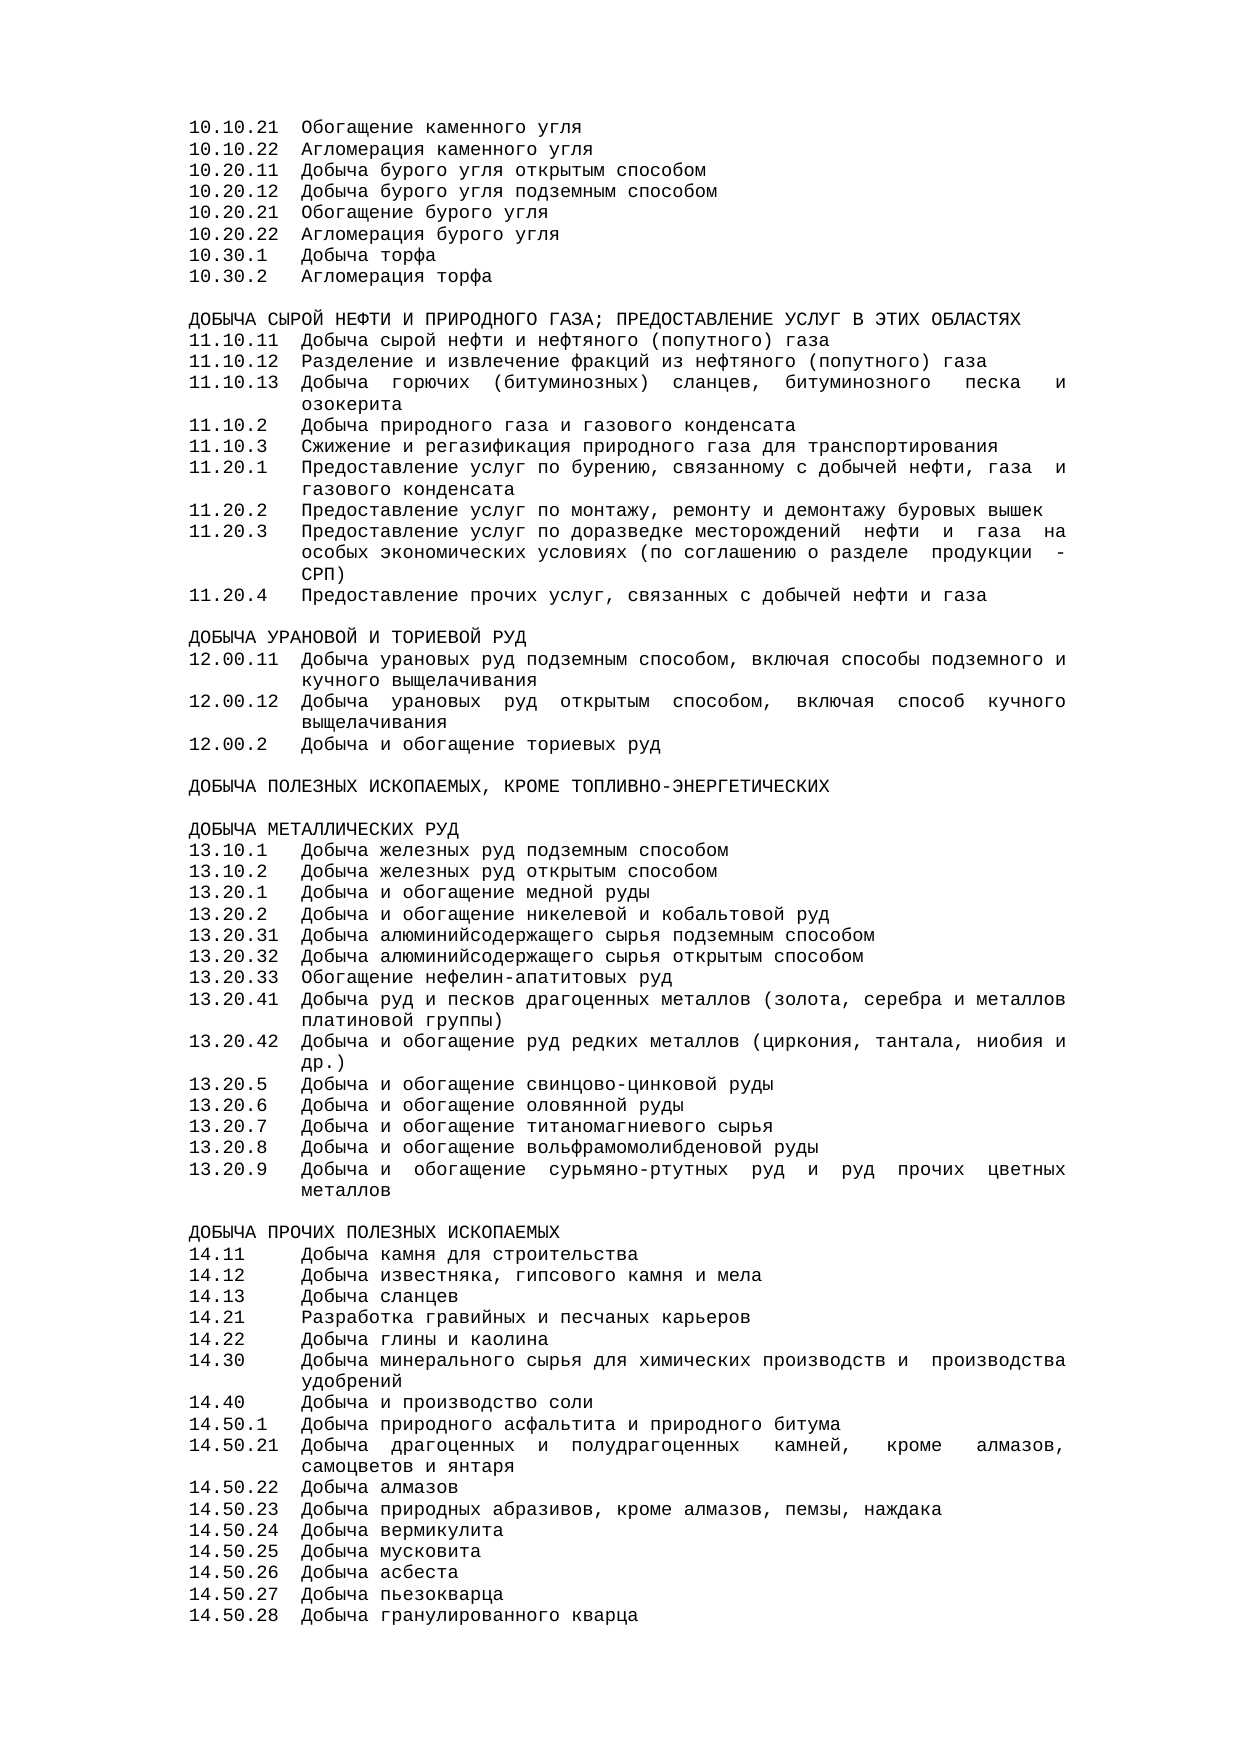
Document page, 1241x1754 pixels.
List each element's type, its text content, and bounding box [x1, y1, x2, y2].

text 13.20.9 Добыча и обогащение сурьмяно-ртутных руд и руд прочих цветных [177, 1159, 1152, 1181]
text 13.20.31 Добыча алюминийсодержащего сырья подземным способом [177, 926, 1152, 947]
text 12.00.12 Добыча урановых руд открытым способом, включая способ кучного [177, 692, 1152, 713]
text ДОБЫЧА ПОЛЕЗНЫХ ИСКОПАЕМЫХ, КРОМЕ ТОПЛИВНО-ЭНЕРГЕТИЧЕСКИХ [177, 777, 1152, 798]
text 13.20.32 Добыча алюминийсодержащего сырья открытым способом [177, 947, 1152, 968]
text платиновой группы) [177, 1011, 1152, 1032]
text самоцветов и янтаря [177, 1457, 1152, 1478]
text кучного выщелачивания [177, 671, 1152, 692]
text ДОБЫЧА УРАНОВОЙ И ТОРИЕВОЙ РУД [177, 628, 1152, 649]
text 10.10.21 Обогащение каменного угля [177, 118, 1152, 139]
text 14.11 Добыча камня для строительства [177, 1244, 1152, 1266]
text особых экономических условиях (по соглашению о разделе продукции - [177, 543, 1152, 564]
text 13.20.7 Добыча и обогащение титаномагниевого сырья [177, 1117, 1152, 1138]
text 10.20.21 Обогащение бурого угля [177, 203, 1152, 224]
text 14.50.23 Добыча природных абразивов, кроме алмазов, пемзы, наждака [177, 1499, 1152, 1521]
text ДОБЫЧА ПРОЧИХ ПОЛЕЗНЫХ ИСКОПАЕМЫХ [177, 1223, 1152, 1244]
text 10.30.2 Агломерация торфа [177, 267, 1152, 288]
text 14.21 Разработка гравийных и песчаных карьеров [177, 1308, 1152, 1329]
text ДОБЫЧА МЕТАЛЛИЧЕСКИХ РУД [177, 819, 1152, 841]
text 14.12 Добыча известняка, гипсового камня и мела [177, 1266, 1152, 1287]
text 10.20.12 Добыча бурого угля подземным способом [177, 182, 1152, 203]
text выщелачивания [177, 713, 1152, 734]
text 11.20.4 Предоставление прочих услуг, связанных с добычей нефти и газа [177, 586, 1152, 607]
text 14.50.27 Добыча пьезокварца [177, 1584, 1152, 1606]
text 10.10.22 Агломерация каменного угля [177, 139, 1152, 161]
text 13.20.8 Добыча и обогащение вольфрамомолибденовой руды [177, 1138, 1152, 1159]
text 13.20.42 Добыча и обогащение руд редких металлов (циркония, тантала, ниобия и [177, 1032, 1152, 1053]
text 11.10.13 Добыча горючих (битуминозных) сланцев, битуминозного песка и [177, 373, 1152, 394]
text 12.00.2 Добыча и обогащение ториевых руд [177, 734, 1152, 756]
text ДОБЫЧА СЫРОЙ НЕФТИ И ПРИРОДНОГО ГАЗА; ПРЕДОСТАВЛЕНИЕ УСЛУГ В ЭТИХ ОБЛАСТЯХ [177, 309, 1152, 331]
text 10.30.1 Добыча торфа [177, 246, 1152, 267]
text 11.10.11 Добыча сырой нефти и нефтяного (попутного) газа [177, 331, 1152, 352]
text 13.20.2 Добыча и обогащение никелевой и кобальтовой руд [177, 904, 1152, 926]
text 12.00.11 Добыча урановых руд подземным способом, включая способы подземного и [177, 649, 1152, 671]
text 10.20.11 Добыча бурого угля открытым способом [177, 161, 1152, 182]
text 11.10.3 Сжижение и регазификация природного газа для транспортирования [177, 437, 1152, 458]
text 13.20.5 Добыча и обогащение свинцово-цинковой руды [177, 1074, 1152, 1096]
text 13.20.1 Добыча и обогащение медной руды [177, 883, 1152, 904]
text 11.20.2 Предоставление услуг по монтажу, ремонту и демонтажу буровых вышек [177, 501, 1152, 522]
text 11.20.3 Предоставление услуг по доразведке месторождений нефти и газа на [177, 522, 1152, 543]
text 13.10.1 Добыча железных руд подземным способом [177, 841, 1152, 862]
text 13.20.41 Добыча руд и песков драгоценных металлов (золота, серебра и металлов [177, 989, 1152, 1011]
text газового конденсата [177, 479, 1152, 501]
text 13.10.2 Добыча железных руд открытым способом [177, 862, 1152, 883]
text 14.50.28 Добыча гранулированного кварца [177, 1606, 1152, 1627]
text удобрений [177, 1372, 1152, 1393]
text СРП) [177, 564, 1152, 586]
text металлов [177, 1181, 1152, 1202]
text 14.40 Добыча и производство соли [177, 1393, 1152, 1414]
text 13.20.33 Обогащение нефелин-апатитовых руд [177, 968, 1152, 989]
text 14.50.22 Добыча алмазов [177, 1478, 1152, 1499]
text 14.30 Добыча минерального сырья для химических производств и производства [177, 1351, 1152, 1372]
text 14.50.21 Добыча драгоценных и полудрагоценных камней, кроме алмазов, [177, 1436, 1152, 1457]
text 11.20.1 Предоставление услуг по бурению, связанному с добычей нефти, газа и [177, 458, 1152, 479]
text 14.22 Добыча глины и каолина [177, 1329, 1152, 1351]
text др.) [177, 1053, 1152, 1074]
text 14.50.26 Добыча асбеста [177, 1563, 1152, 1584]
text 11.10.12 Разделение и извлечение фракций из нефтяного (попутного) газа [177, 352, 1152, 373]
text 13.20.6 Добыча и обогащение оловянной руды [177, 1096, 1152, 1117]
text 14.50.1 Добыча природного асфальтита и природного битума [177, 1414, 1152, 1436]
text озокерита [177, 394, 1152, 416]
text 14.50.24 Добыча вермикулита [177, 1521, 1152, 1542]
text 11.10.2 Добыча природного газа и газового конденсата [177, 416, 1152, 437]
text 14.13 Добыча сланцев [177, 1287, 1152, 1308]
text 10.20.22 Агломерация бурого угля [177, 224, 1152, 246]
text 14.50.25 Добыча мусковита [177, 1542, 1152, 1563]
